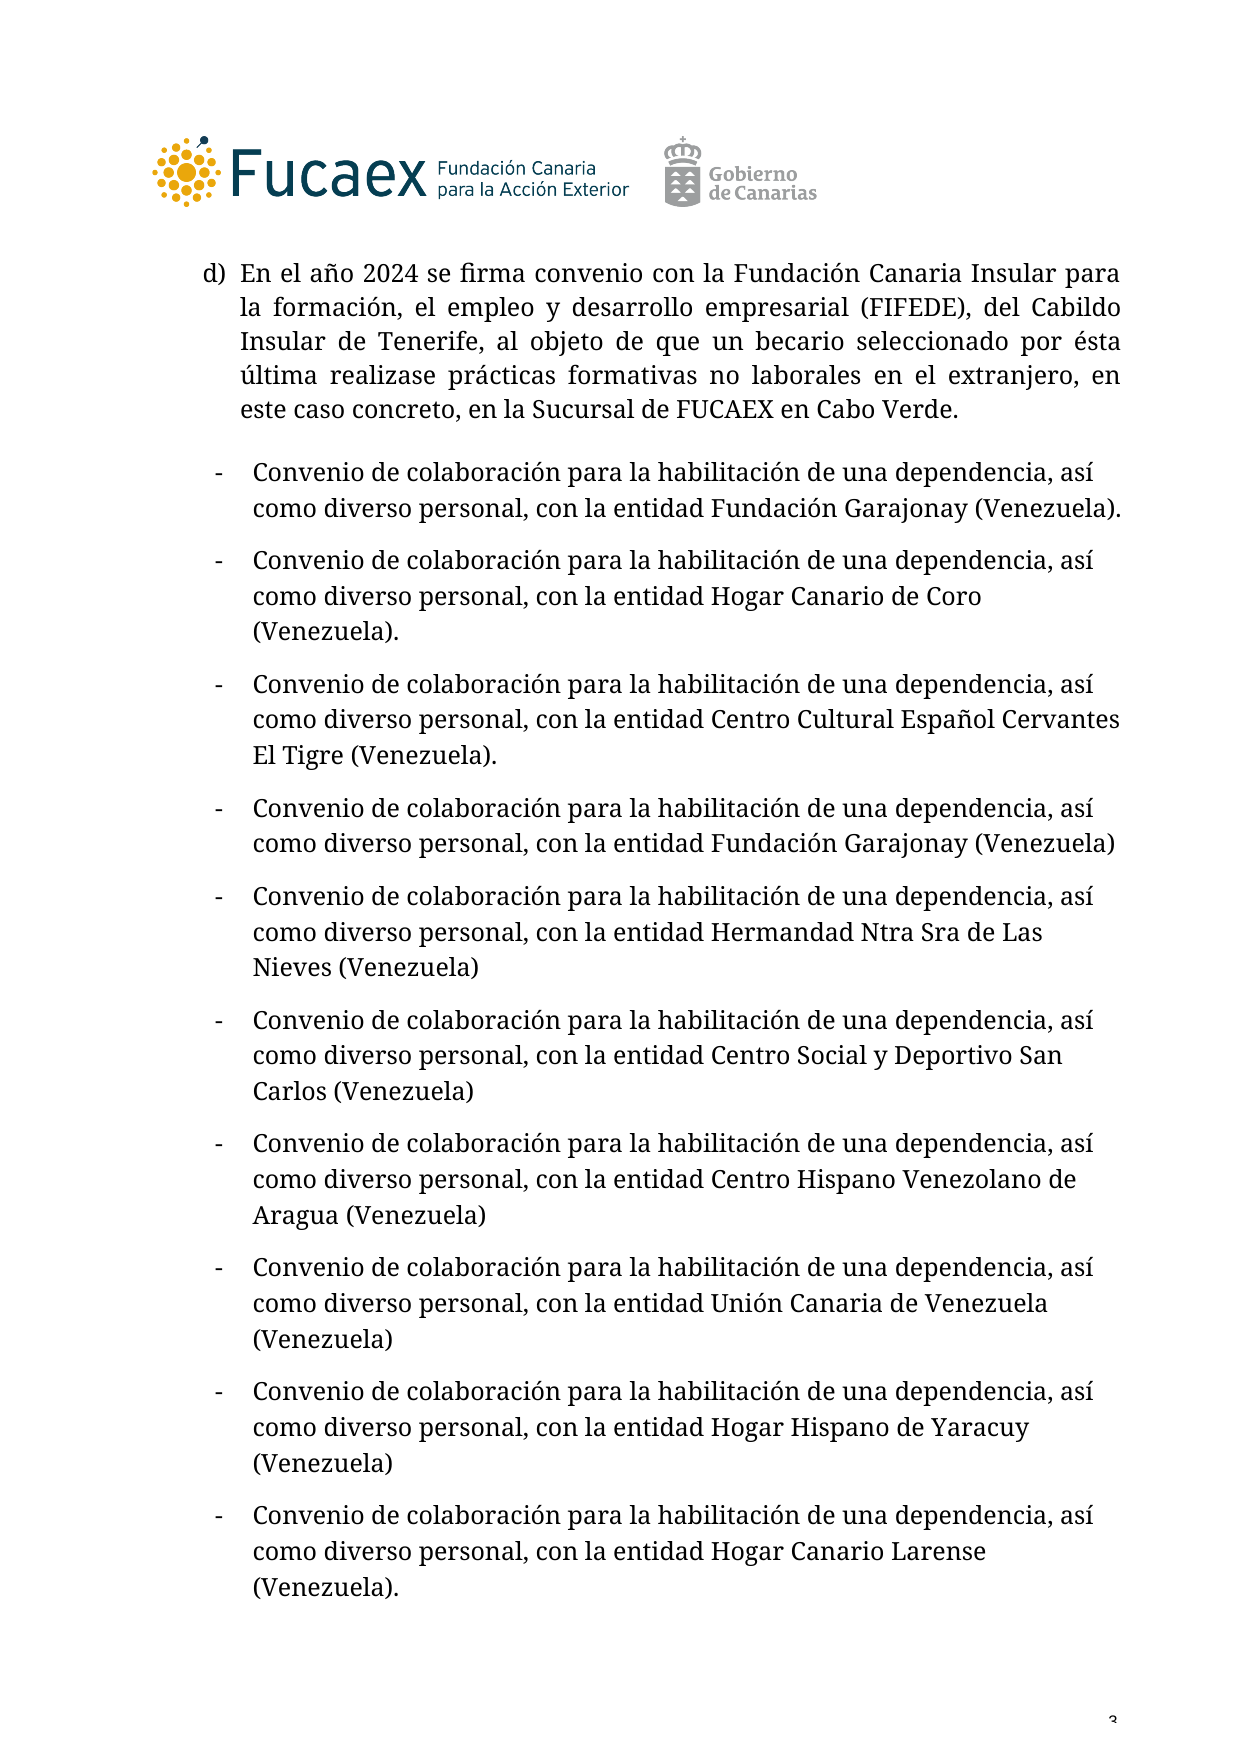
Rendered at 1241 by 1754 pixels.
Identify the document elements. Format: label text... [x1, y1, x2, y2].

list Convenio de colaboración para la habilitación de una dependencia, así como diverso personal, con la entidad Hogar Canario Larense (Venezuela). [215, 1498, 1122, 1603]
list Convenio de colaboración para la habilitación de una dependencia, así como diverso personal, con la entidad Centro Cultural Español Cervantes El Tigre (Venezuela). [215, 666, 1122, 772]
list Convenio de colaboración para la habilitación de una dependencia, así como diverso personal, con la entidad Centro Social y Deportivo San Carlos (Venezuela) [215, 1002, 1122, 1108]
list Convenio de colaboración para la habilitación de una dependencia, así como diverso personal, con la entidad Fundación Garajonay (Venezuela). [215, 454, 1122, 524]
list En el año 2024 se firma convenio con la Fundación Canaria Insular para la formación, el empleo y desarrollo empresarial (FIFEDE), del Cabildo Insular de Tenerife, al objeto de que un becario seleccionado por ésta última realizase prácticas formativas no laborales en el extranjero, en este caso concreto, en la Sucursal de FUCAEX en Cabo Verde. [202, 255, 1122, 426]
list Convenio de colaboración para la habilitación de una dependencia, así como diverso personal, con la entidad Hogar Canario de Coro (Venezuela). [215, 543, 1122, 648]
list Convenio de colaboración para la habilitación de una dependencia, así como diverso personal, con la entidad Hogar Hispano de Yaracuy (Venezuela) [215, 1374, 1122, 1479]
list Convenio de colaboración para la habilitación de una dependencia, así como diverso personal, con la entidad Fundación Garajonay (Venezuela) [215, 790, 1122, 860]
list Convenio de colaboración para la habilitación de una dependencia, así como diverso personal, con la entidad Centro Hispano Venezolano de Aragua (Venezuela) [215, 1126, 1122, 1232]
list Convenio de colaboración para la habilitación de una dependencia, así como diverso personal, con la entidad Unión Canaria de Venezuela (Venezuela) [215, 1250, 1122, 1356]
picture [152, 136, 817, 207]
list Convenio de colaboración para la habilitación de una dependencia, así como diverso personal, con la entidad Hermandad Ntra Sra de Las Nieves (Venezuela) [215, 878, 1122, 984]
